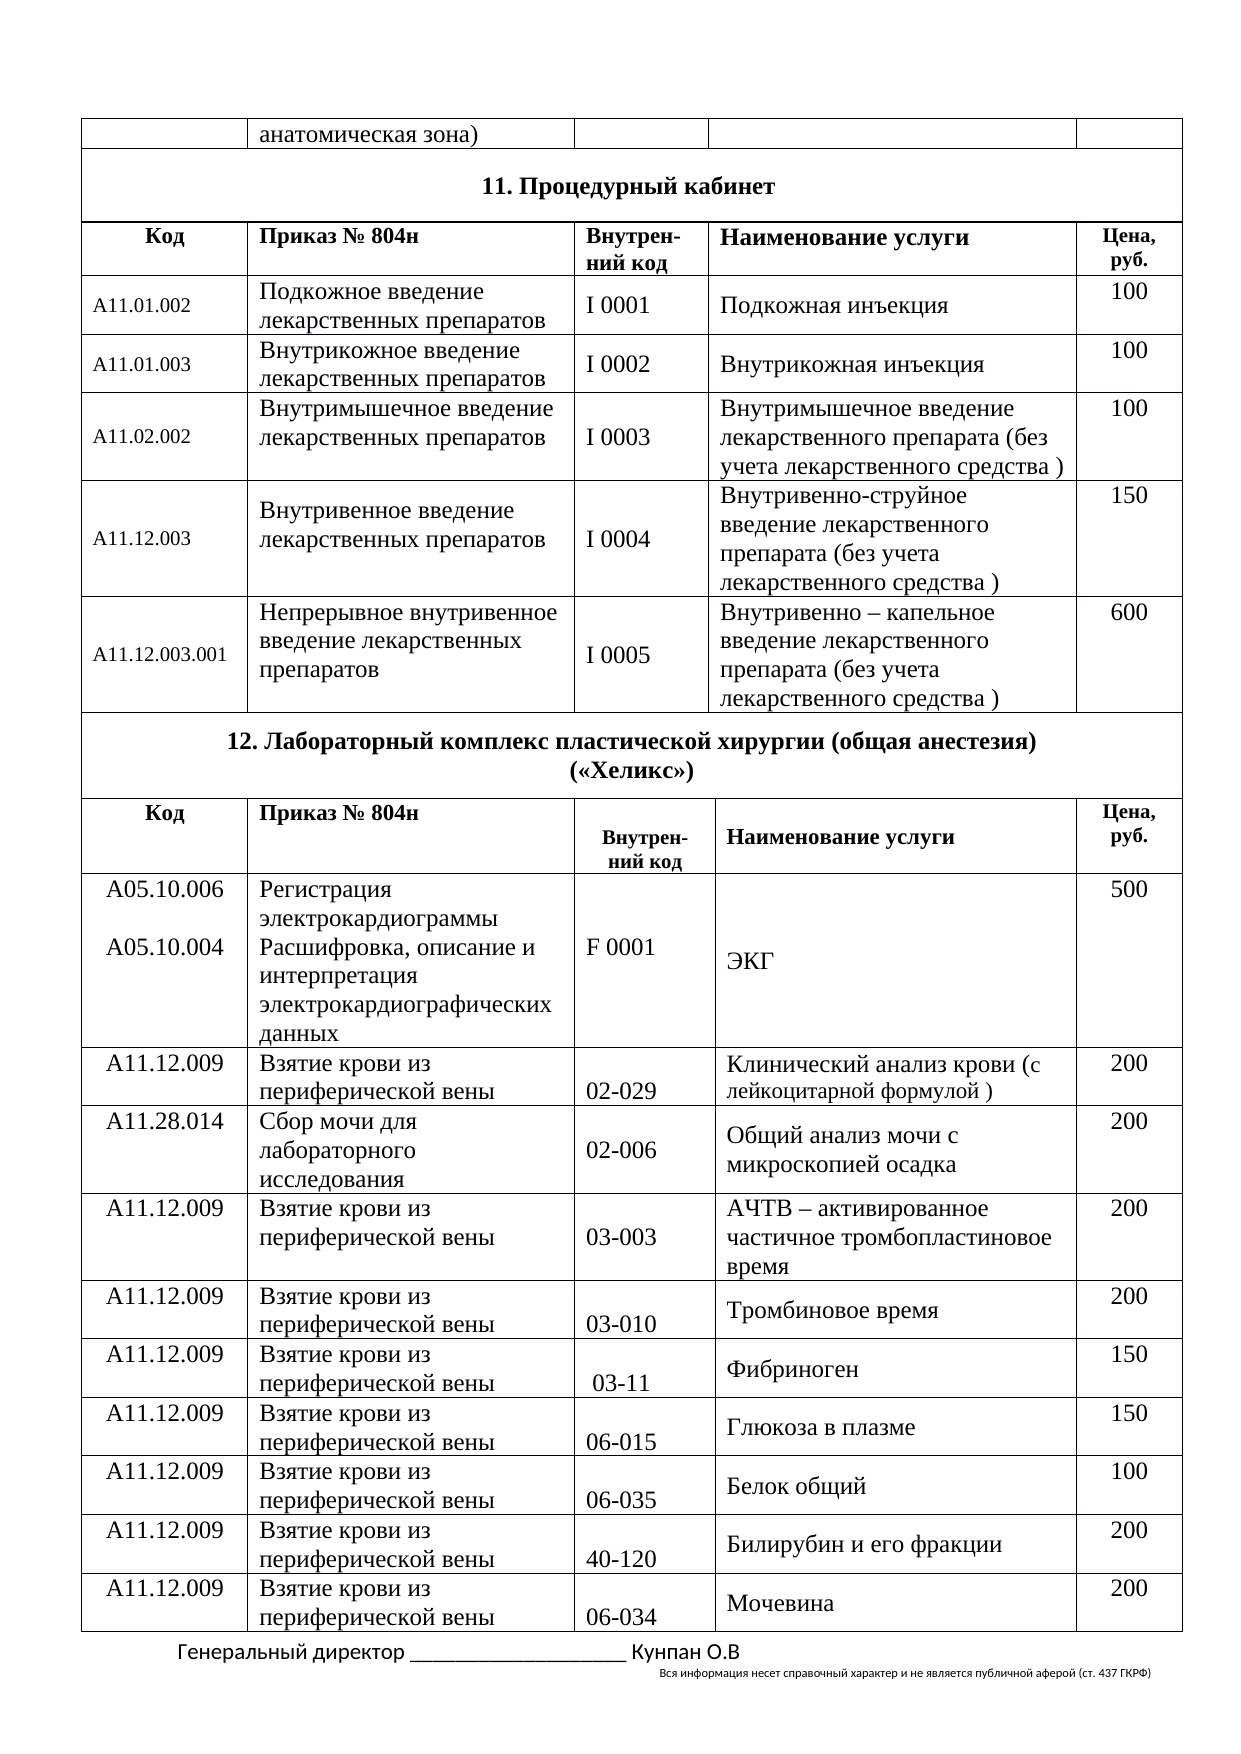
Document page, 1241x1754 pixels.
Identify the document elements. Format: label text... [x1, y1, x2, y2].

table_cell Тромбиновое время [716, 1281, 1076, 1338]
table_cell Белок общий [716, 1456, 1076, 1514]
table_cell Внутрен-ний код [575, 223, 708, 275]
table_cell Взятие крови из периферической вены [248, 1194, 574, 1280]
table_cell А11.28.014 [82, 1106, 247, 1192]
table_cell Внутрикожное введение лекарственных препаратов [248, 335, 574, 392]
table_cell А11.01.002 [82, 276, 247, 334]
table_cell анатомическая зона) [248, 119, 574, 148]
table_cell Внутримышечное введение лекарственных препаратов [248, 393, 574, 479]
table_cell Наименование услуги [709, 223, 1076, 275]
table_cell 03-010 [575, 1281, 715, 1338]
table_cell 200 [1077, 1574, 1182, 1631]
table_cell 03-003 [575, 1194, 715, 1280]
table_cell Взятие крови из периферической вены [248, 1281, 574, 1338]
table_cell Внутримышечное введение лекарственного препарата (без учета лекарственного средства ) [709, 393, 1076, 479]
table_cell Цена, руб. [1077, 223, 1182, 275]
table_cell 06-034 [575, 1574, 715, 1631]
table_cell А11.12.003.001 [82, 597, 247, 712]
table_cell Клинический анализ крови (с лейкоцитарной формулой ) [716, 1048, 1076, 1105]
table_cell А11.12.003 [82, 481, 247, 596]
table_cell 06-015 [575, 1398, 715, 1455]
table_cell А11.02.002 [82, 393, 247, 479]
table_cell А11.12.009 [82, 1515, 247, 1572]
table_cell Код [82, 799, 247, 873]
table_cell А11.12.009 [82, 1456, 247, 1514]
table_cell Взятие крови из периферической вены [248, 1398, 574, 1455]
table_cell 500 [1077, 874, 1182, 1047]
table_cell Сбор мочи для лабораторного исследования [248, 1106, 574, 1192]
table_cell Подкожная инъекция [709, 276, 1076, 334]
table_cell 200 [1077, 1106, 1182, 1192]
table_cell 200 [1077, 1048, 1182, 1105]
table_cell А11.12.009 [82, 1048, 247, 1105]
table_cell Внутривенное введение лекарственных препаратов [248, 481, 574, 596]
table_cell 100 [1077, 276, 1182, 334]
table_cell 100 [1077, 335, 1182, 392]
table_cell Внутривенно – капельное введение лекарственного препарата (без учета лекарственного средства ) [709, 597, 1076, 712]
table_cell Взятие крови из периферической вены [248, 1574, 574, 1631]
table_cell ЭКГ [716, 874, 1076, 1047]
table_cell Глюкоза в плазме [716, 1398, 1076, 1455]
table_cell 200 [1077, 1281, 1182, 1338]
table_cell А11.12.009 [82, 1194, 247, 1280]
table_cell Фибриноген [716, 1339, 1076, 1397]
table_cell 600 [1077, 597, 1182, 712]
table_cell Внутрен- ний код [575, 799, 715, 873]
table_cell Внутрикожная инъекция [709, 335, 1076, 392]
table_cell Мочевина [716, 1574, 1076, 1631]
table_cell I 0005 [575, 597, 708, 712]
table_cell Взятие крови из периферической вены [248, 1456, 574, 1514]
table_cell 02-006 [575, 1106, 715, 1192]
table_cell I 0002 [575, 335, 708, 392]
table_cell F 0001 [575, 874, 715, 1047]
table_cell Взятие крови из периферической вены [248, 1339, 574, 1397]
table_cell 03-11 [575, 1339, 715, 1397]
table_cell Непрерывное внутривенное введение лекарственных препаратов [248, 597, 574, 712]
table_cell А11.12.009 [82, 1574, 247, 1631]
table_cell 100 [1077, 1456, 1182, 1514]
table_cell А11.12.009 [82, 1281, 247, 1338]
table_cell А11.12.009 [82, 1339, 247, 1397]
table_cell 40-120 [575, 1515, 715, 1572]
table_cell Приказ № 804н [248, 799, 574, 873]
table_cell 100 [1077, 393, 1182, 479]
table_cell Внутривенно-струйное введение лекарственного препарата (без учета лекарственного средства ) [709, 481, 1076, 596]
table_cell А05.10.006 А05.10.004 [82, 874, 247, 1047]
table_cell 150 [1077, 1398, 1182, 1455]
table_cell [82, 119, 247, 148]
table_cell [575, 119, 708, 148]
table_cell Цена, руб. [1077, 799, 1182, 873]
table_cell Билирубин и его фракции [716, 1515, 1076, 1572]
table_cell 12. Лабораторный комплекс пластической хирургии (общая анестезия) («Хеликс») [82, 713, 1182, 798]
table_cell 150 [1077, 1339, 1182, 1397]
table_cell А11.12.009 [82, 1398, 247, 1455]
table_cell 150 [1077, 481, 1182, 596]
table_cell 200 [1077, 1515, 1182, 1572]
table_cell Приказ № 804н [248, 223, 574, 275]
table_cell Регистрация электрокардиограммы Расшифровка, описание и интерпретация электрокардиографических данных [248, 874, 574, 1047]
table_cell Взятие крови из периферической вены [248, 1048, 574, 1105]
table_cell 11. Процедурный кабинет [82, 149, 1182, 221]
table_cell 02-029 [575, 1048, 715, 1105]
table_cell 200 [1077, 1194, 1182, 1280]
table_cell I 0001 [575, 276, 708, 334]
table_cell 06-035 [575, 1456, 715, 1514]
table_cell Взятие крови из периферической вены [248, 1515, 574, 1572]
table_cell А11.01.003 [82, 335, 247, 392]
table_cell Подкожное введение лекарственных препаратов [248, 276, 574, 334]
table_cell I 0004 [575, 481, 708, 596]
table_cell [709, 119, 1076, 148]
table_cell [1077, 119, 1182, 148]
table_cell АЧТВ – активированное частичное тромбопластиновое время [716, 1194, 1076, 1280]
table_cell Код [82, 223, 247, 275]
table_cell I 0003 [575, 393, 708, 479]
table_cell Общий анализ мочи с микроскопией осадка [716, 1106, 1076, 1192]
table_cell Наименование услуги [716, 799, 1076, 873]
